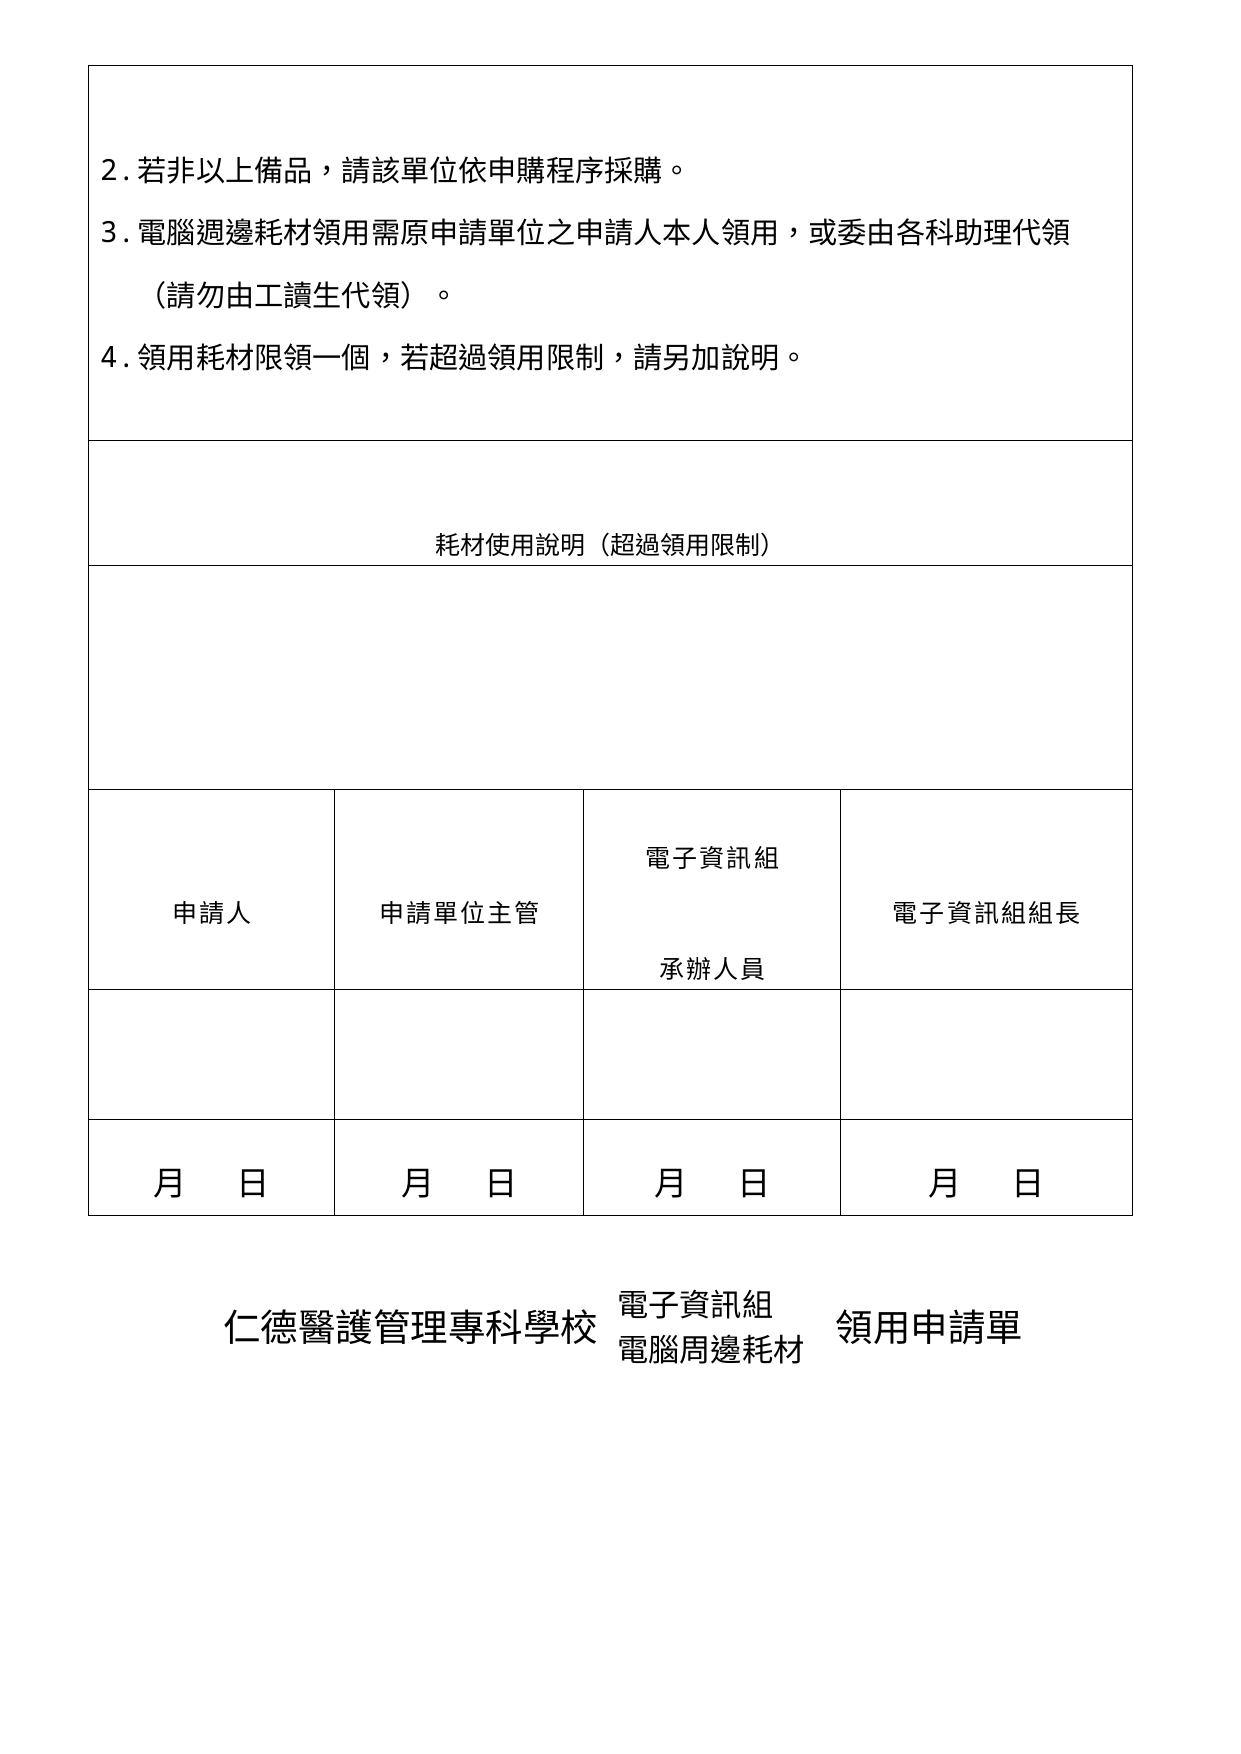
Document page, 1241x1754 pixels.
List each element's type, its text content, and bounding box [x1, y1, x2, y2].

text 仁德醫護管理專科學校 電子資訊組 電腦周邊耗材 領用申請單 [89, 1252, 1157, 1377]
table_cell 月 日 [584, 1120, 840, 1215]
table_cell 申請單位主管 [335, 790, 583, 988]
table_cell 各單位需領用電腦週邊耗材，請來電告知型號及是否有備品，若有請填寫領用單。 若非以上備品，請該單位依申購程序採購。 電腦週邊耗材領用需原申請單位之申請人本人領用，或委由各科助理代領（請勿由工讀生代領）。 領用耗材限領一個，若超過領用限制，請另加說明。 [89, 66, 1132, 439]
table_cell 月 日 [335, 1120, 583, 1215]
table_cell [89, 990, 334, 1118]
table_cell 月 日 [89, 1120, 334, 1215]
table_cell [89, 566, 1132, 789]
table_cell 申請人 [89, 790, 334, 988]
table_cell [841, 990, 1132, 1118]
table_cell [335, 990, 583, 1118]
table_cell 耗材使用說明（超過領用限制） [89, 441, 1132, 564]
table_cell 電子資訊組組長 [841, 790, 1132, 988]
table_cell 月 日 [841, 1120, 1132, 1215]
table_cell 電子資訊組 承辦人員 [584, 790, 840, 988]
table_cell [584, 990, 840, 1118]
